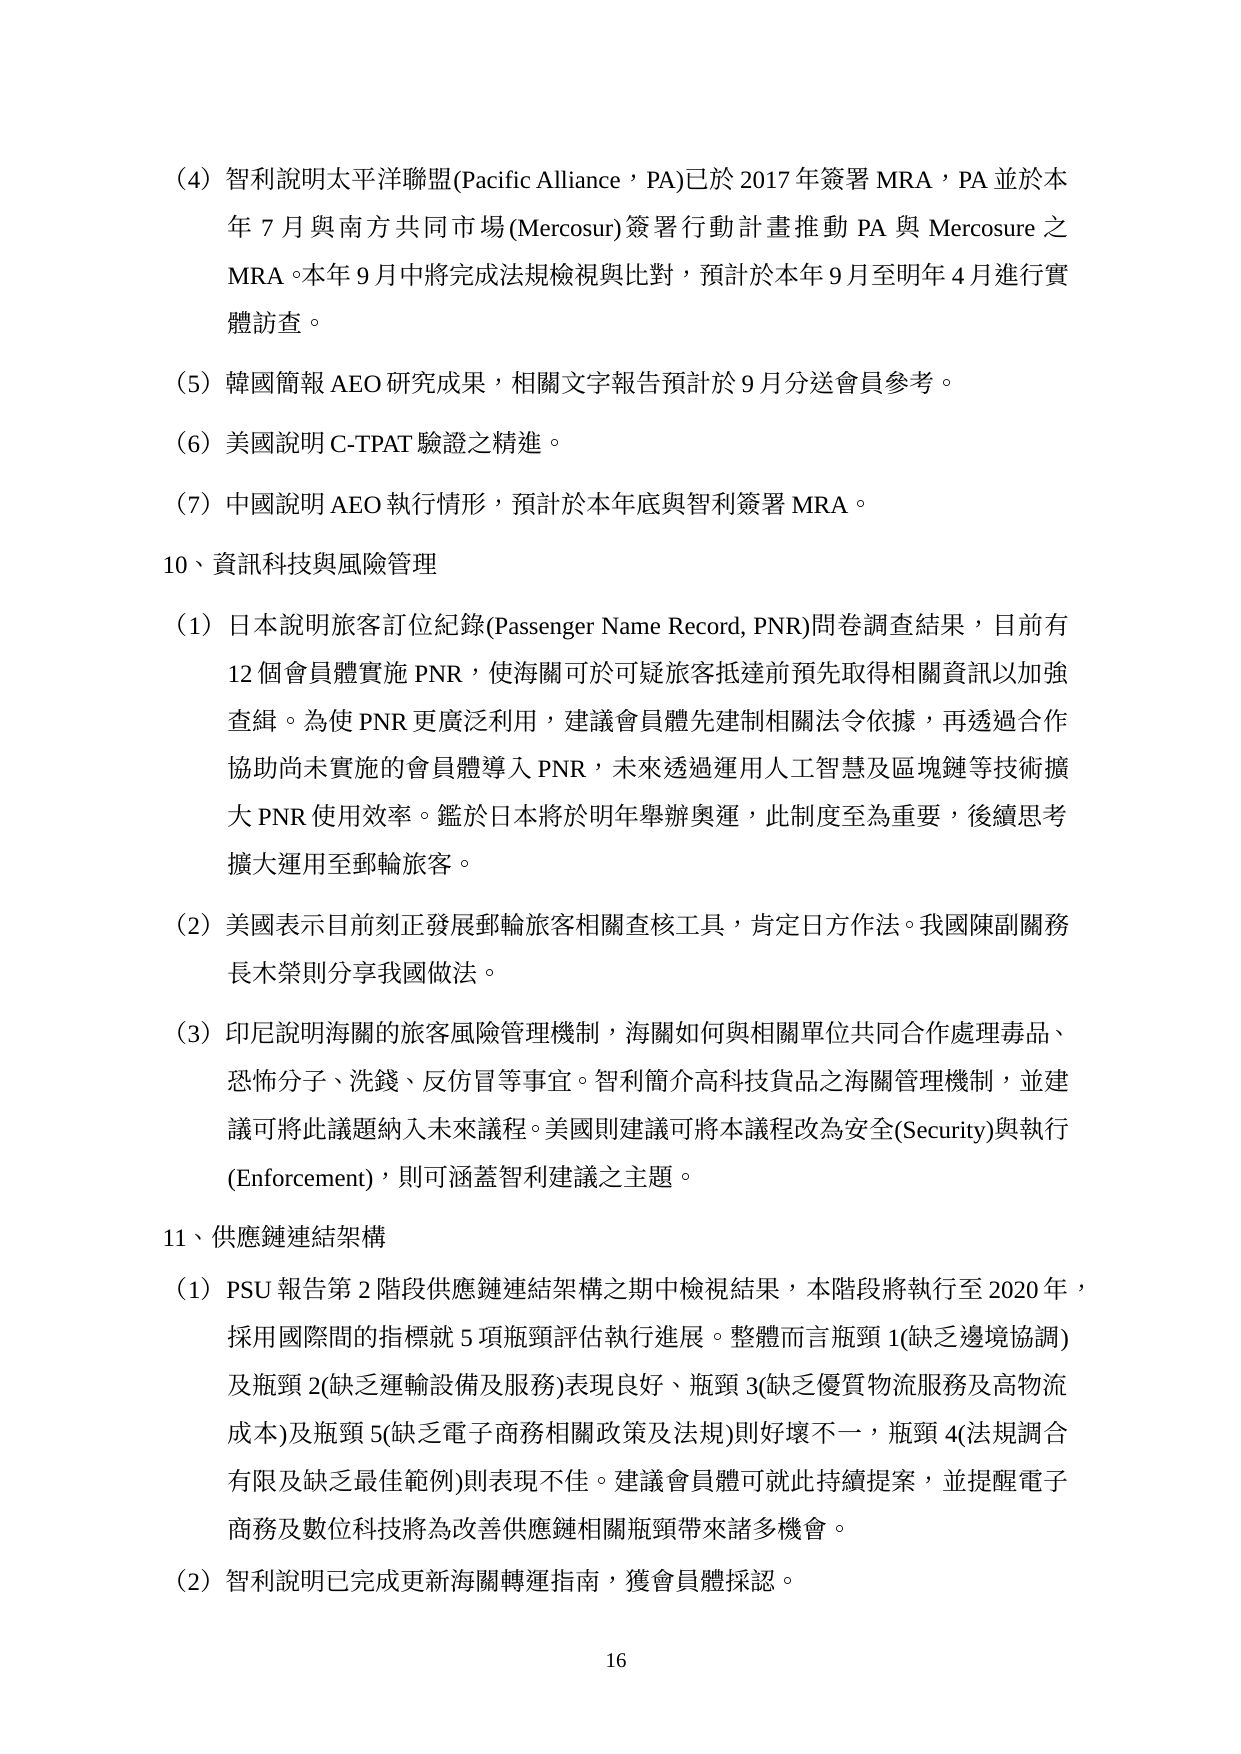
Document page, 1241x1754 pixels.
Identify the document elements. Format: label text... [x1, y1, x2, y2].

text （3）印尼說明海關的旅客風險管理機制，海關如何與相關單位共同合作處理毒品、恐怖分子、洗錢、反仿冒等事宜。智利簡介高科技貨品之海關管理機制，並建議可將此議題納入未來議程。美國則建議可將本議程改為安全(Security)與執行(Enforcement)，則可涵蓋智利建議之主題。 [162, 1004, 1069, 1196]
text （4）智利說明太平洋聯盟(Pacific Alliance，PA)已於2017年簽署MRA，PA並於本年7月與南方共同市場(Mercosur)簽署行動計畫推動PA與Mercosure之MRA。本年9月中將完成法規檢視與比對，預計於本年9月至明年4月進行實體訪查。 [162, 150, 1069, 342]
text 11、供應鏈連結架構 [162, 1208, 1069, 1256]
text （6）美國說明C-TPAT驗證之精進。 [162, 414, 1069, 462]
text （1）日本說明旅客訂位紀錄(Passenger Name Record, PNR)問卷調查結果，目前有12個會員體實施PNR，使海關可於可疑旅客抵達前預先取得相關資訊以加強查緝。為使PNR更廣泛利用，建議會員體先建制相關法令依據，再透過合作協助尚未實施的會員體導入PNR，未來透過運用人工智慧及區塊鏈等技術擴大PNR使用效率。鑑於日本將於明年舉辦奧運，此制度至為重要，後續思考擴大運用至郵輪旅客。 [162, 596, 1069, 883]
text （1）PSU報告第2階段供應鏈連結架構之期中檢視結果，本階段將執行至2020年，採用國際間的指標就5項瓶頸評估執行進展。整體而言瓶頸1(缺乏邊境協調)及瓶頸2(缺乏運輸設備及服務)表現良好、瓶頸3(缺乏優質物流服務及高物流成本)及瓶頸5(缺乏電子商務相關政策及法規)則好壞不一，瓶頸4(法規調合有限及缺乏最佳範例)則表現不佳。建議會員體可就此持續提案，並提醒電子商務及數位科技將為改善供應鏈相關瓶頸帶來諸多機會。 [162, 1260, 1069, 1548]
text （2）智利說明已完成更新海關轉運指南，獲會員體採認。 [162, 1552, 1069, 1600]
text （2）美國表示目前刻正發展郵輪旅客相關查核工具，肯定日方作法。我國陳副關務長木榮則分享我國做法。 [162, 896, 1069, 992]
text （7）中國說明AEO執行情形，預計於本年底與智利簽署MRA。 [162, 475, 1069, 523]
text 10、資訊科技與風險管理 [162, 535, 1069, 583]
text （5）韓國簡報AEO研究成果，相關文字報告預計於9月分送會員參考。 [162, 354, 1069, 402]
